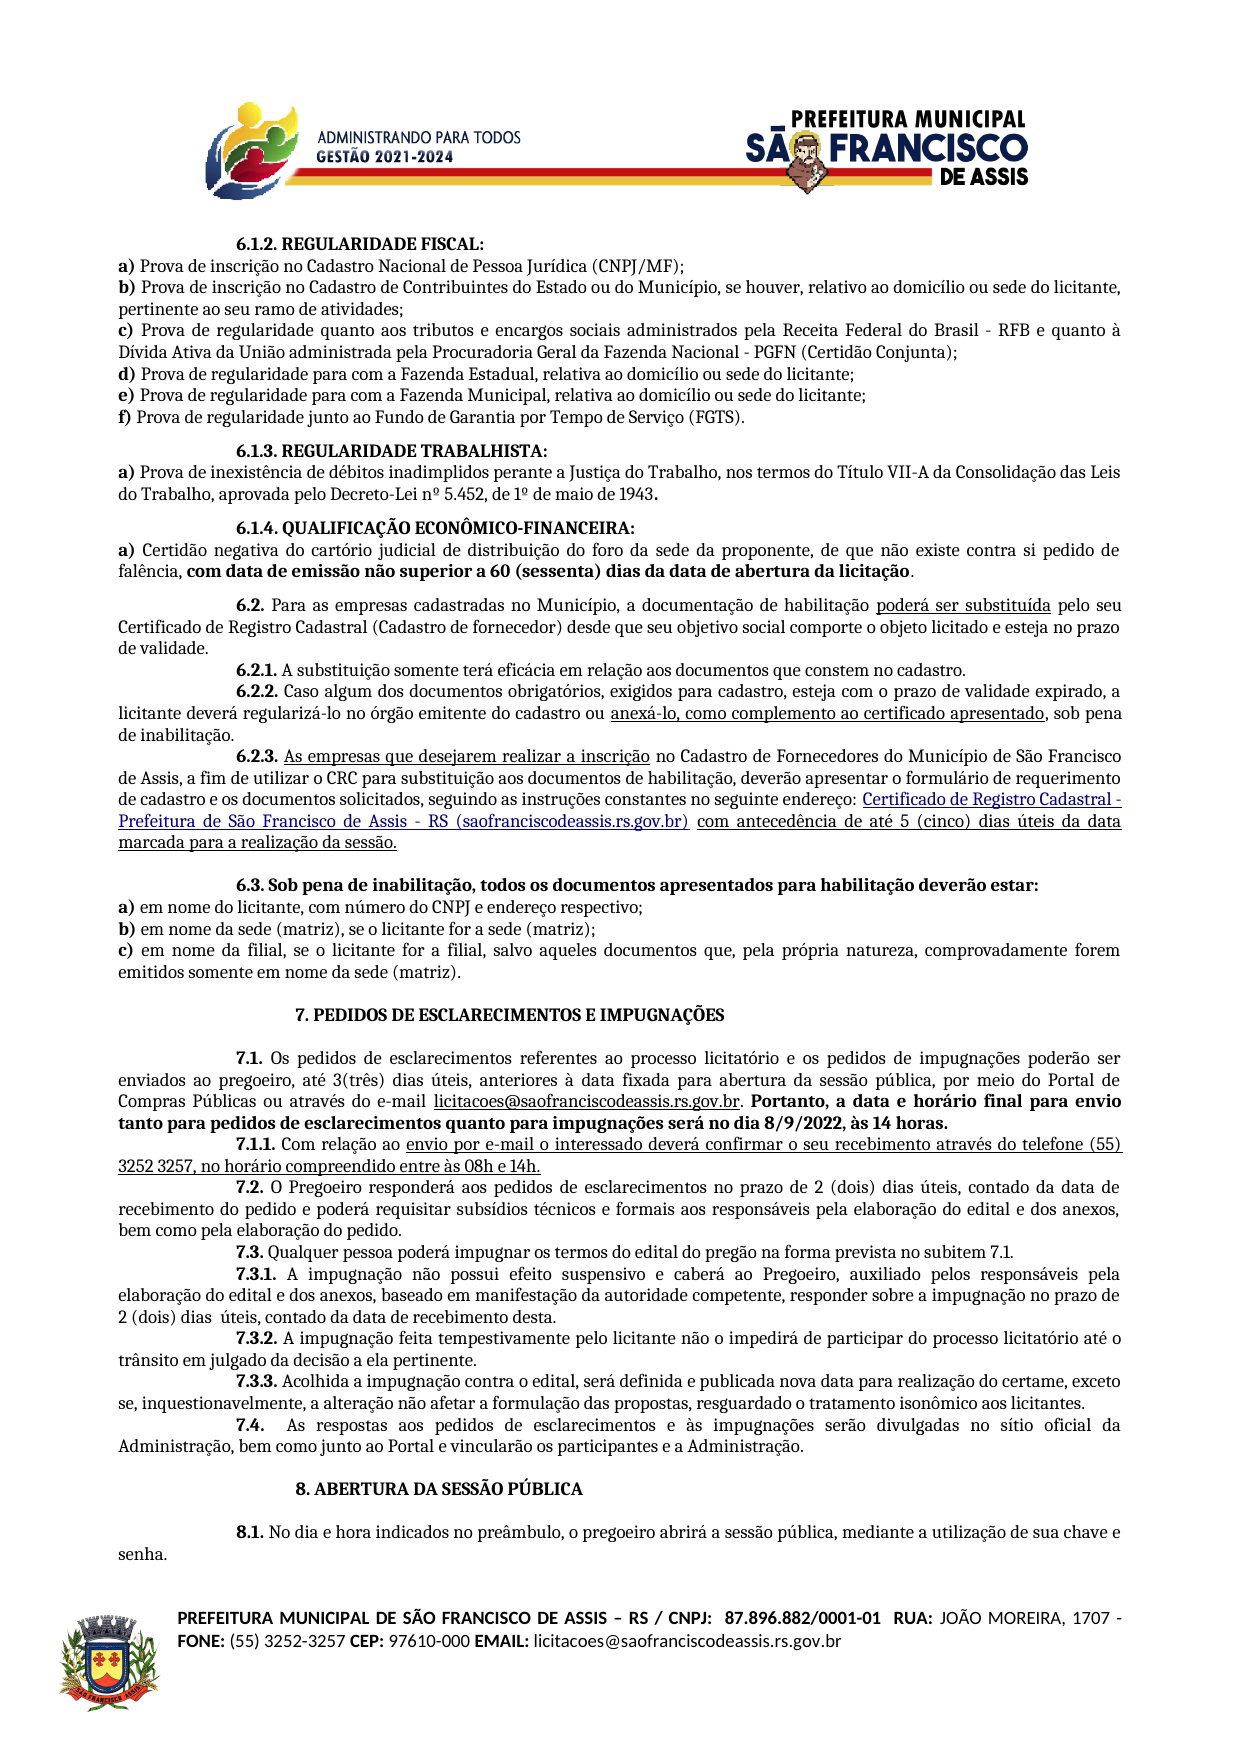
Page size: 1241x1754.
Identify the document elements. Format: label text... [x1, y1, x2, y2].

text 7.3.2. A impugnação feita tempestivamente pelo licitante não o impedirá de participar do processo licitatório até o trânsito em julgado da decisão a ela pertinente. [118, 1328, 1122, 1371]
text a) em nome do licitante, com número do CNPJ e endereço respectivo; [118, 897, 1122, 918]
text e) Prova de regularidade para com a Fazenda Municipal, relativa ao domicílio ou sede do licitante; [118, 385, 1122, 406]
text 7.3.1. A impugnação não possui efeito suspensivo e caberá ao Pregoeiro, auxiliado pelos responsáveis pela elaboração do edital e dos anexos, baseado em manifestação da autoridade competente, responder sobre a impugnação no prazo de 2 (dois) dias úteis, contado da data de recebimento desta. [118, 1263, 1122, 1328]
text 7.3. Qualquer pessoa poderá impugnar os termos do edital do pregão na forma prevista no subitem 7.1. [118, 1242, 1122, 1263]
text 6.1.2. REGULARIDADE FISCAL: [118, 234, 1122, 255]
text a) Certidão negativa do cartório judicial de distribuição do foro da sede da proponente, de que não existe contra si pedido de falência, com data de emissão não superior a 60 (sessenta) dias da data de abertura da licitação. [118, 539, 1122, 582]
text 8. ABERTURA DA SESSÃO PÚBLICA [118, 1479, 1122, 1500]
text 6.1.4. QUALIFICAÇÃO ECONÔMICO-FINANCEIRA: [118, 517, 1122, 539]
text 6.2.3. As empresas que desejarem realizar a inscrição no Cadastro de Fornecedores do Município de São Francisco de Assis, a fim de utilizar o CRC para substituição aos documentos de habilitação, deverão apresentar o formulário de requerimento de cadastro e os documentos solicitados, seguindo as instruções constantes no seguinte endereço: Certificado de Registro Cadastral - Prefeitura de São Francisco de Assis - RS (saofranciscodeassis.rs.gov.br) com antecedência de até 5 (cinco) dias úteis da data marcada para a realização da sessão. [118, 746, 1122, 853]
text 7.1.1. Com relação ao envio por e-mail o interessado deverá confirmar o seu recebimento através do telefone (55) 3252 3257, no horário compreendido entre às 08h e 14h. [118, 1134, 1122, 1177]
text 6.3. Sob pena de inabilitação, todos os documentos apresentados para habilitação deverão estar: [118, 875, 1122, 897]
text 7.4. As respostas aos pedidos de esclarecimentos e às impugnações serão divulgadas no sítio oficial da Administração, bem como junto ao Portal e vincularão os participantes e a Administração. [118, 1414, 1122, 1457]
text 7.1. Os pedidos de esclarecimentos referentes ao processo licitatório e os pedidos de impugnações poderão ser enviados ao pregoeiro, até 3(três) dias úteis, anteriores à data fixada para abertura da sessão pública, por meio do Portal de Compras Públicas ou através do e-mail licitacoes@saofranciscodeassis.rs.gov.br. Portanto, a data e horário final para envio tanto para pedidos de esclarecimentos quanto para impugnações será no dia 8/9/2022, às 14 horas. [118, 1047, 1122, 1134]
text 6.1.3. REGULARIDADE TRABALHISTA: [118, 440, 1122, 462]
text b) Prova de inscrição no Cadastro de Contribuintes do Estado ou do Município, se houver, relativo ao domicílio ou sede do licitante, pertinente ao seu ramo de atividades; [118, 277, 1122, 320]
text a) Prova de inexistência de débitos inadimplidos perante a Justiça do Trabalho, nos termos do Título VII-A da Consolidação das Leis do Trabalho, aprovada pelo Decreto-Lei nº 5.452, de 1º de maio de 1943. [118, 462, 1122, 505]
text 6.2.2. Caso algum dos documentos obrigatórios, exigidos para cadastro, esteja com o prazo de validade expirado, a licitante deverá regularizá-lo no órgão emitente do cadastro ou anexá-lo, como complemento ao certificado apresentado, sob pena de inabilitação. [118, 681, 1122, 746]
text a) Prova de inscrição no Cadastro Nacional de Pessoa Jurídica (CNPJ/MF); [118, 255, 1122, 277]
text 7.3.3. Acolhida a impugnação contra o edital, será definida e publicada nova data para realização do certame, exceto se, inquestionavelmente, a alteração não afetar a formulação das propostas, resguardado o tratamento isonômico aos licitantes. [118, 1371, 1122, 1414]
text 7. PEDIDOS DE ESCLARECIMENTOS E IMPUGNAÇÕES [118, 1004, 1122, 1026]
text c) Prova de regularidade quanto aos tributos e encargos sociais administrados pela Receita Federal do Brasil - RFB e quanto à Dívida Ativa da União administrada pela Procuradoria Geral da Fazenda Nacional - PGFN (Certidão Conjunta); [118, 320, 1122, 363]
text 7.2. O Pregoeiro responderá aos pedidos de esclarecimentos no prazo de 2 (dois) dias úteis, contado da data de recebimento do pedido e poderá requisitar subsídios técnicos e formais aos responsáveis pela elaboração do edital e dos anexos, bem como pela elaboração do pedido. [118, 1177, 1122, 1242]
text 8.1. No dia e hora indicados no preâmbulo, o pregoeiro abrirá a sessão pública, mediante a utilização de sua chave e senha. [118, 1522, 1122, 1565]
text 6.2. Para as empresas cadastradas no Município, a documentação de habilitação poderá ser substituída pelo seu Certificado de Registro Cadastral (Cadastro de fornecedor) desde que seu objetivo social comporte o objeto licitado e esteja no prazo de validade. [118, 595, 1122, 659]
text b) em nome da sede (matriz), se o licitante for a sede (matriz); [118, 918, 1122, 940]
text d) Prova de regularidade para com a Fazenda Estadual, relativa ao domicílio ou sede do licitante; [118, 363, 1122, 385]
text 6.2.1. A substituição somente terá eficácia em relação aos documentos que constem no cadastro. [118, 659, 1122, 681]
text c) em nome da filial, se o licitante for a filial, salvo aqueles documentos que, pela própria natureza, comprovadamente forem emitidos somente em nome da sede (matriz). [118, 940, 1122, 983]
text f) Prova de regularidade junto ao Fundo de Garantia por Tempo de Serviço (FGTS). [118, 406, 1122, 428]
